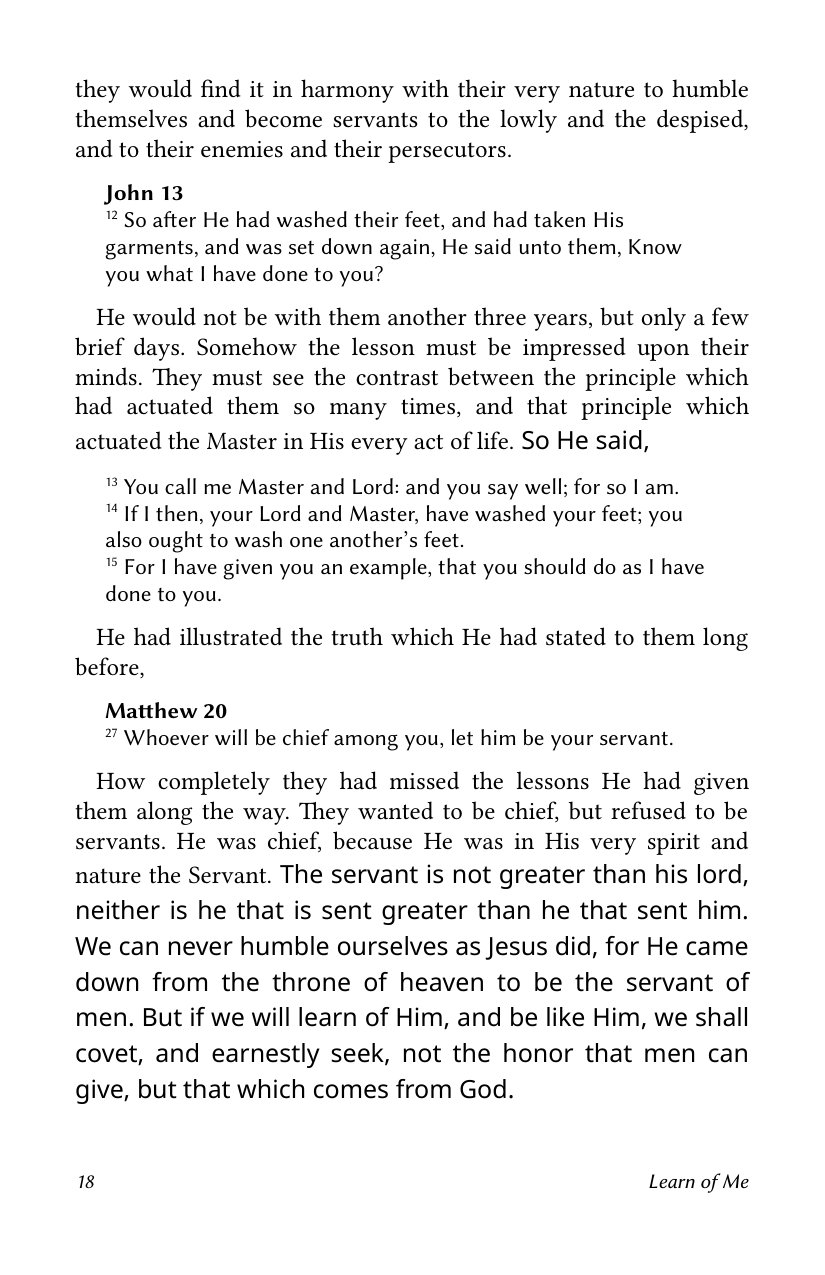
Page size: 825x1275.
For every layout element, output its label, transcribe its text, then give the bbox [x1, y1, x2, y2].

text 27 Whoever will be chief among you, let him be your servant. [105, 725, 720, 751]
text How completely they had missed the lessons He had given them along the way. They wanted to be chief, but refused to be servants. He was chief, because He was in His very spirit and nature the Servant. The servant is not greater than his lord, neither is he that is sent greater than he that sent him. We can never humble ourselves as Jesus did, for He came down from the throne of heaven to be the servant of men. But if we will learn of Him, and be like Him, we shall covet, and earnestly seek, not the honor that men can give, but that which comes from God. [75, 767, 750, 1106]
text 13 You call me Master and Lord: and you say well; for so I am. [105, 473, 720, 500]
text 14 If I then, your Lord and Master, have washed your feet; you also ought to wash one another’s feet. [105, 500, 720, 553]
text Matthew 20 [105, 698, 750, 724]
text they would find it in harmony with their very nature to humble themselves and become servants to the lowly and the despised, and to their enemies and their persecutors. [75, 75, 750, 163]
text He had illustrated the truth which He had stated to them long before, [75, 623, 750, 681]
text 12 So after He had washed their feet, and had taken His garments, and was set down again, He said unto them, Know you what I have done to you? [105, 207, 720, 287]
text He would not be with them another three years, but only a few brief days. Somehow the lesson must be impressed upon their minds. They must see the contrast between the principle which had actuated them so many times, and that principle which actuated the Master in His every act of life. So He said, [75, 303, 750, 457]
text 15 For I have given you an example, that you should do as I have done to you. [105, 554, 720, 607]
text John 13 [105, 180, 750, 206]
